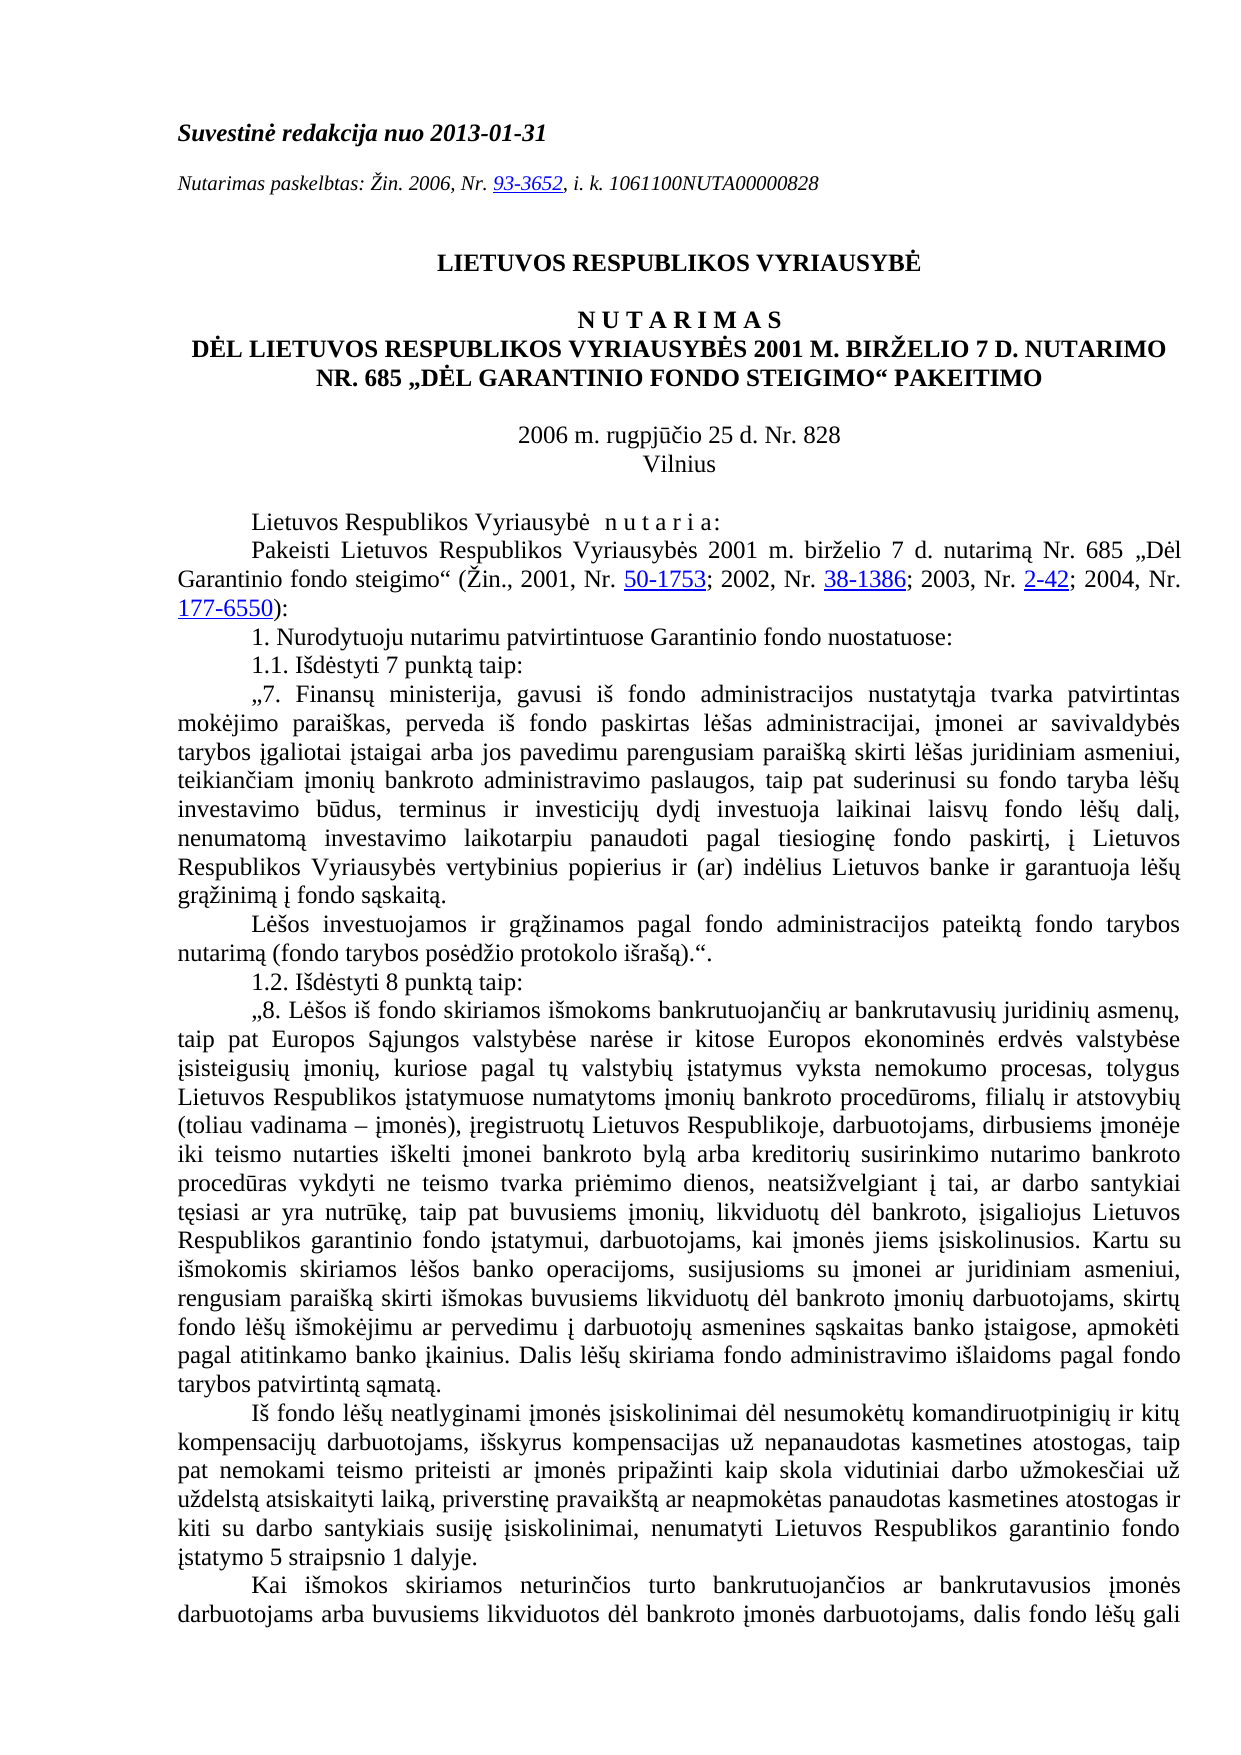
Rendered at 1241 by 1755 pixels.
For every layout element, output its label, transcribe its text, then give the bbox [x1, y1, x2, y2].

text N U T A R I M A S [177, 305, 1181, 334]
text Nutarimas paskelbtas: Žin. 2006, Nr. 93-3652, i. k. 1061100NUTA00000828 [177, 171, 1181, 195]
text Pakeisti Lietuvos Respublikos Vyriausybės 2001 m. birželio 7 d. nutarimą Nr. 685 „Dėl Garantinio fondo steigimo“ (Žin., 2001, Nr. 50-1753; 2002, Nr. 38-1386; 2003, Nr. 2-42; 2004, Nr. 177-6550): [177, 535, 1181, 622]
text Iš fondo lėšų neatlyginami įmonės įsiskolinimai dėl nesumokėtų komandiruotpinigių ir kitų kompensacijų darbuotojams, išskyrus kompensacijas už nepanaudotas kasmetines atostogas, taip pat nemokami teismo priteisti ar įmonės pripažinti kaip skola vidutiniai darbo užmokesčiai už uždelstą atsiskaityti laiką, priverstinę pravaikštą ar neapmokėtas panaudotas kasmetines atostogas ir kiti su darbo santykiais susiję įsiskolinimai, nenumatyti Lietuvos Respublikos garantinio fondo įstatymo 5 straipsnio 1 dalyje. [177, 1398, 1181, 1570]
text Lėšos investuojamos ir grąžinamos pagal fondo administracijos pateiktą fondo tarybos nutarimą (fondo tarybos posėdžio protokolo išrašą).“. [177, 909, 1181, 967]
text Suvestinė redakcija nuo 2013-01-31 [177, 118, 1181, 147]
text DĖL LIETUVOS RESPUBLIKOS VYRIAUSYBĖS 2001 M. BIRŽELIO 7 D. NUTARIMO NR. 685 „DĖL GARANTINIO FONDO STEIGIMO“ PAKEITIMO [177, 334, 1181, 392]
text „7. Finansų ministerija, gavusi iš fondo administracijos nustatytąja tvarka patvirtintas mokėjimo paraiškas, perveda iš fondo paskirtas lėšas administracijai, įmonei ar savivaldybės tarybos įgaliotai įstaigai arba jos pavedimu parengusiam paraišką skirti lėšas juridiniam asmeniui, teikiančiam įmonių bankroto administravimo paslaugos, taip pat suderinusi su fondo taryba lėšų investavimo būdus, terminus ir investicijų dydį investuoja laikinai laisvų fondo lėšų dalį, nenumatomą investavimo laikotarpiu panaudoti pagal tiesioginę fondo paskirtį, į Lietuvos Respublikos Vyriausybės vertybinius popierius ir (ar) indėlius Lietuvos banke ir garantuoja lėšų grąžinimą į fondo sąskaitą. [177, 679, 1181, 909]
text Vilnius [177, 449, 1181, 478]
text LIETUVOS RESPUBLIKOS VYRIAUSYBĖ [177, 248, 1181, 277]
text Lietuvos Respublikos Vyriausybė nutaria: [177, 507, 1181, 535]
text Kai išmokos skiriamos neturinčios turto bankrutuojančios ar bankrutavusios įmonės darbuotojams arba buvusiems likviduotos dėl bankroto įmonės darbuotojams, dalis fondo lėšų gali [177, 1570, 1181, 1628]
text 1. Nurodytuoju nutarimu patvirtintuose Garantinio fondo nuostatuose: [177, 622, 1181, 650]
text „8. Lėšos iš fondo skiriamos išmokoms bankrutuojančių ar bankrutavusių juridinių asmenų, taip pat Europos Sąjungos valstybėse narėse ir kitose Europos ekonominės erdvės valstybėse įsisteigusių įmonių, kuriose pagal tų valstybių įstatymus vyksta nemokumo procesas, tolygus Lietuvos Respublikos įstatymuose numatytoms įmonių bankroto procedūroms, filialų ir atstovybių (toliau vadinama – įmonės), įregistruotų Lietuvos Respublikoje, darbuotojams, dirbusiems įmonėje iki teismo nutarties iškelti įmonei bankroto bylą arba kreditorių susirinkimo nutarimo bankroto procedūras vykdyti ne teismo tvarka priėmimo dienos, neatsižvelgiant į tai, ar darbo santykiai tęsiasi ar yra nutrūkę, taip pat buvusiems įmonių, likviduotų dėl bankroto, įsigaliojus Lietuvos Respublikos garantinio fondo įstatymui, darbuotojams, kai įmonės jiems įsiskolinusios. Kartu su išmokomis skiriamos lėšos banko operacijoms, susijusioms su įmonei ar juridiniam asmeniui, rengusiam paraišką skirti išmokas buvusiems likviduotų dėl bankroto įmonių darbuotojams, skirtų fondo lėšų išmokėjimu ar pervedimu į darbuotojų asmenines sąskaitas banko įstaigose, apmokėti pagal atitinkamo banko įkainius. Dalis lėšų skiriama fondo administravimo išlaidoms pagal fondo tarybos patvirtintą sąmatą. [177, 995, 1181, 1398]
text 2006 m. rugpjūčio 25 d. Nr. 828 [177, 420, 1181, 449]
text 1.1. Išdėstyti 7 punktą taip: [177, 650, 1181, 679]
text 1.2. Išdėstyti 8 punktą taip: [177, 967, 1181, 995]
